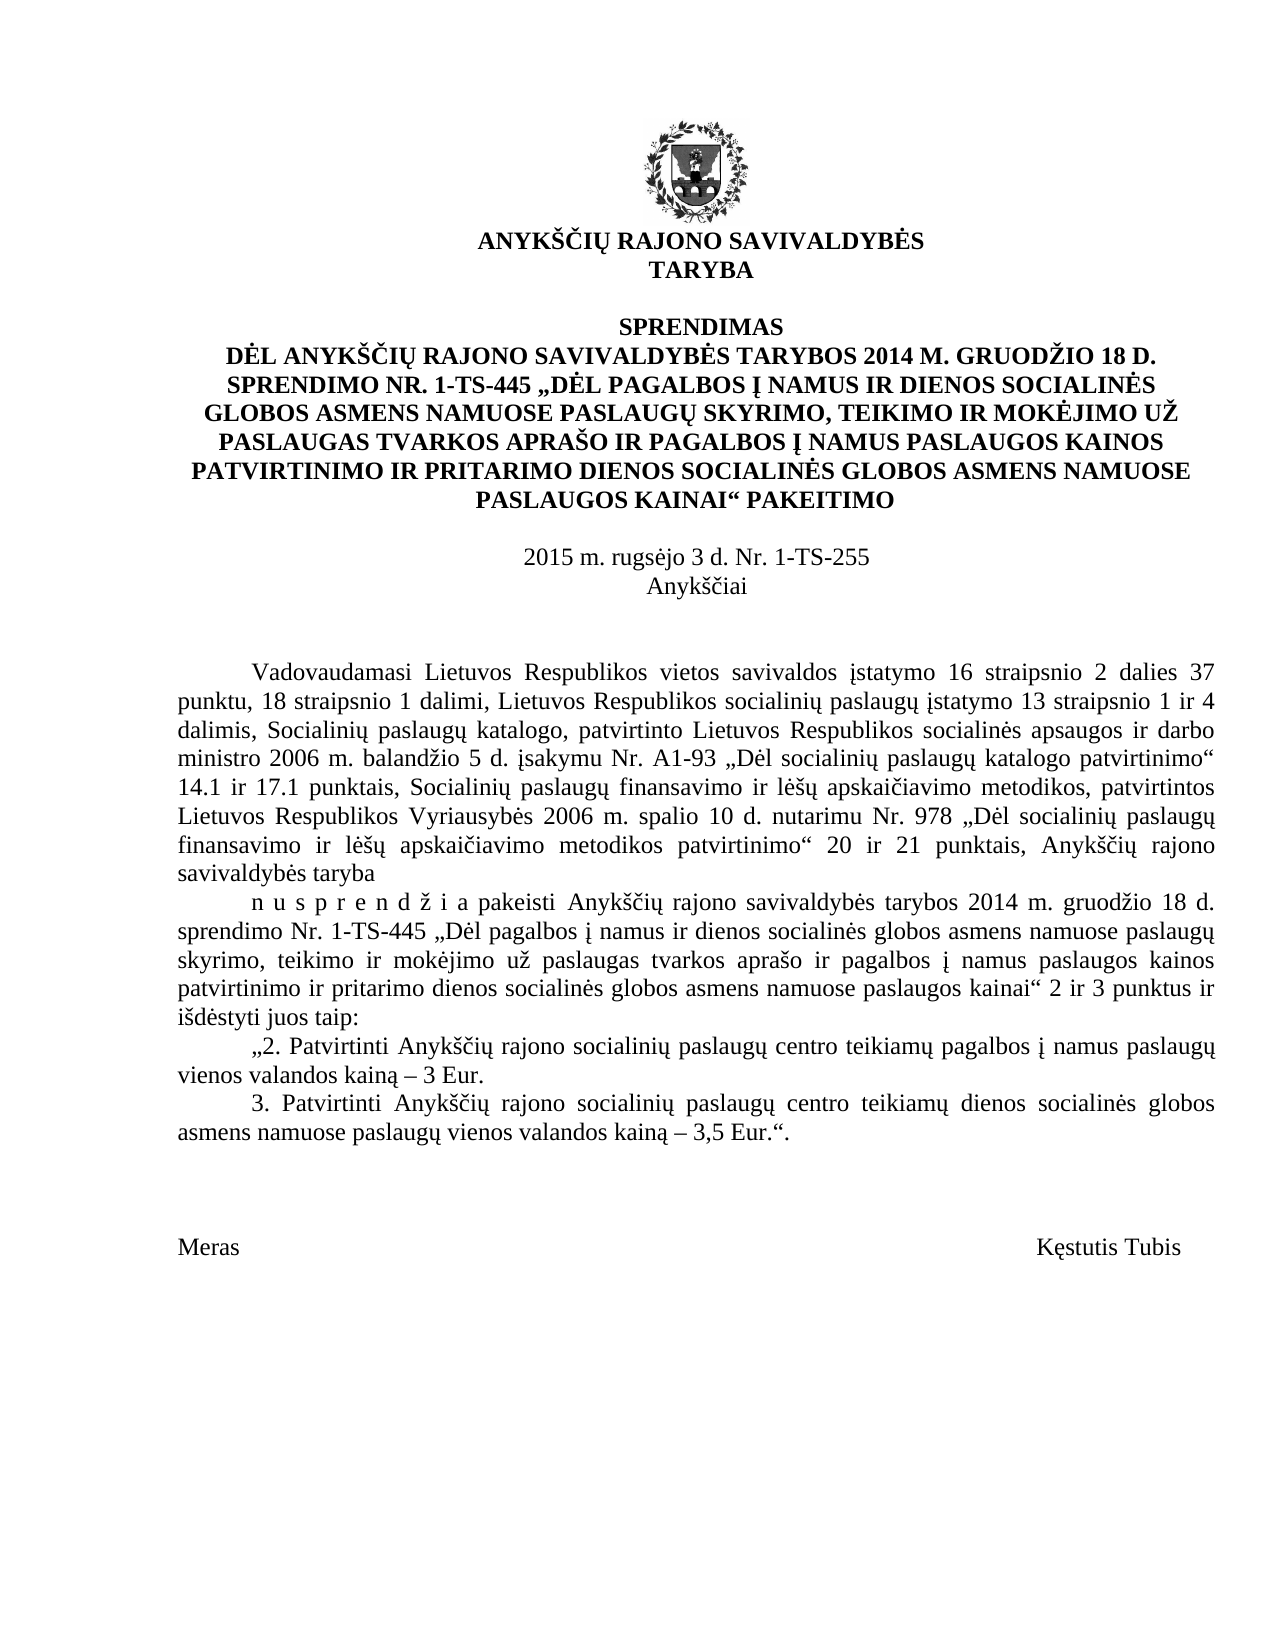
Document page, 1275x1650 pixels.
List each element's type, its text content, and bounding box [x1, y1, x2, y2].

text 3. Patvirtinti Anykščių rajono socialinių paslaugų centro teikiamų dienos socialinės globos asmens namuose paslaugų vienos valandos kainą – 3,5 Eur.“. [177, 1088, 1216, 1146]
text Vadovaudamasi Lietuvos Respublikos vietos savivaldos įstatymo 16 straipsnio 2 dalies 37 punktu, 18 straipsnio 1 dalimi, Lietuvos Respublikos socialinių paslaugų įstatymo 13 straipsnio 1 ir 4 dalimis, Socialinių paslaugų katalogo, patvirtinto Lietuvos Respublikos socialinės apsaugos ir darbo ministro 2006 m. balandžio 5 d. įsakymu Nr. A1-93 „Dėl socialinių paslaugų katalogo patvirtinimo“ 14.1 ir 17.1 punktais, Socialinių paslaugų finansavimo ir lėšų apskaičiavimo metodikos, patvirtintos Lietuvos Respublikos Vyriausybės 2006 m. spalio 10 d. nutarimu Nr. 978 „Dėl socialinių paslaugų finansavimo ir lėšų apskaičiavimo metodikos patvirtinimo“ 20 ir 21 punktais, Anykščių rajono savivaldybės taryba [177, 657, 1216, 887]
text Meras Kęstutis Tubis [177, 1232, 1216, 1261]
text n u s p r e n d ž i a pakeisti Anykščių rajono savivaldybės tarybos 2014 m. gruodžio 18 d. sprendimo Nr. 1-TS-445 „Dėl pagalbos į namus ir dienos socialinės globos asmens namuose paslaugų skyrimo, teikimo ir mokėjimo už paslaugas tvarkos aprašo ir pagalbos į namus paslaugos kainos patvirtinimo ir pritarimo dienos socialinės globos asmens namuose paslaugos kainai“ 2 ir 3 punktus ir išdėstyti juos taip: [177, 887, 1216, 1031]
text 2015 m. rugsėjo 3 d. Nr. 1-TS-255 [177, 542, 1216, 571]
text SPRENDIMAS [177, 312, 1225, 341]
text ANYKŠČIŲ RAJONO SAVIVALDYBĖS [177, 226, 1225, 255]
text DĖL ANYKŠČIŲ RAJONO SAVIVALDYBĖS TARYBOS 2014 M. GRUODŽIO 18 D. SPRENDIMO NR. 1-TS-445 „DĖl PAGALBOS Į NAMUS IR DIENOS SOCIALINĖS GLOBOS ASMENS NAMUOSE PASLAUGŲ SKYRIMO, TEIKIMO IR MOKĖJIMO UŽ PASLAUGAS TVARKOS APRAŠO ir PAGALBOS Į NAMUS paslaugos kainos PATVIRTINIMO IR PRITARIMO DIENOS SOCIALINĖS GLOBOS ASMENS NAMUOSE PASLAUGos KAINAI“ PAKEITIMO [177, 341, 1205, 513]
text Anykščiai [177, 571, 1216, 600]
text TARYBA [177, 255, 1225, 283]
text „2. Patvirtinti Anykščių rajono socialinių paslaugų centro teikiamų pagalbos į namus paslaugų vienos valandos kainą – 3 Eur. [177, 1031, 1216, 1088]
